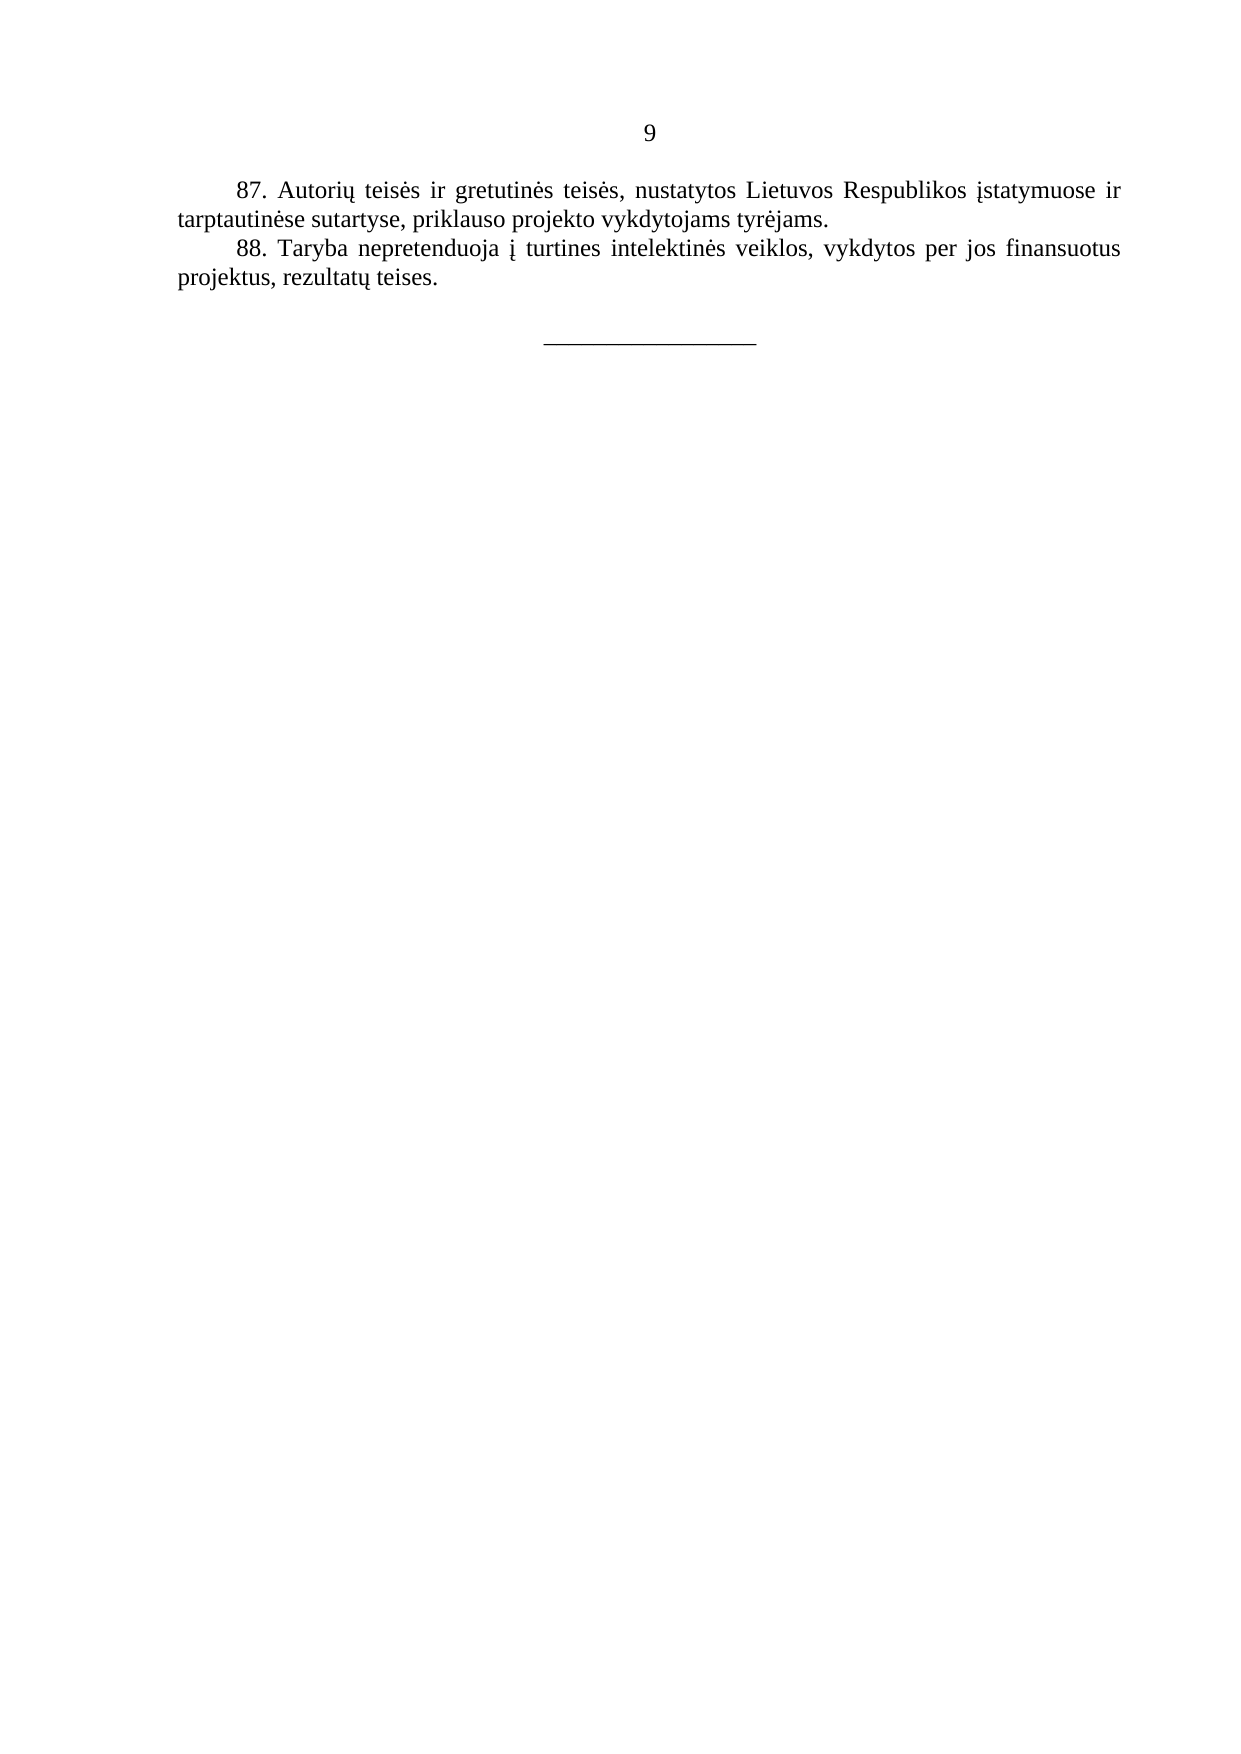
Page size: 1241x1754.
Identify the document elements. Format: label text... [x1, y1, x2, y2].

text 88. Taryba nepretenduoja į turtines intelektinės veiklos, vykdytos per jos finansuotus projektus, rezultatų teises. [177, 233, 1122, 291]
text 87. Autorių teisės ir gretutinės teisės, nustatytos Lietuvos Respublikos įstatymuose ir tarptautinėse sutartyse, priklauso projekto vykdytojams tyrėjams. [177, 176, 1122, 233]
text _________________ [177, 319, 1122, 348]
